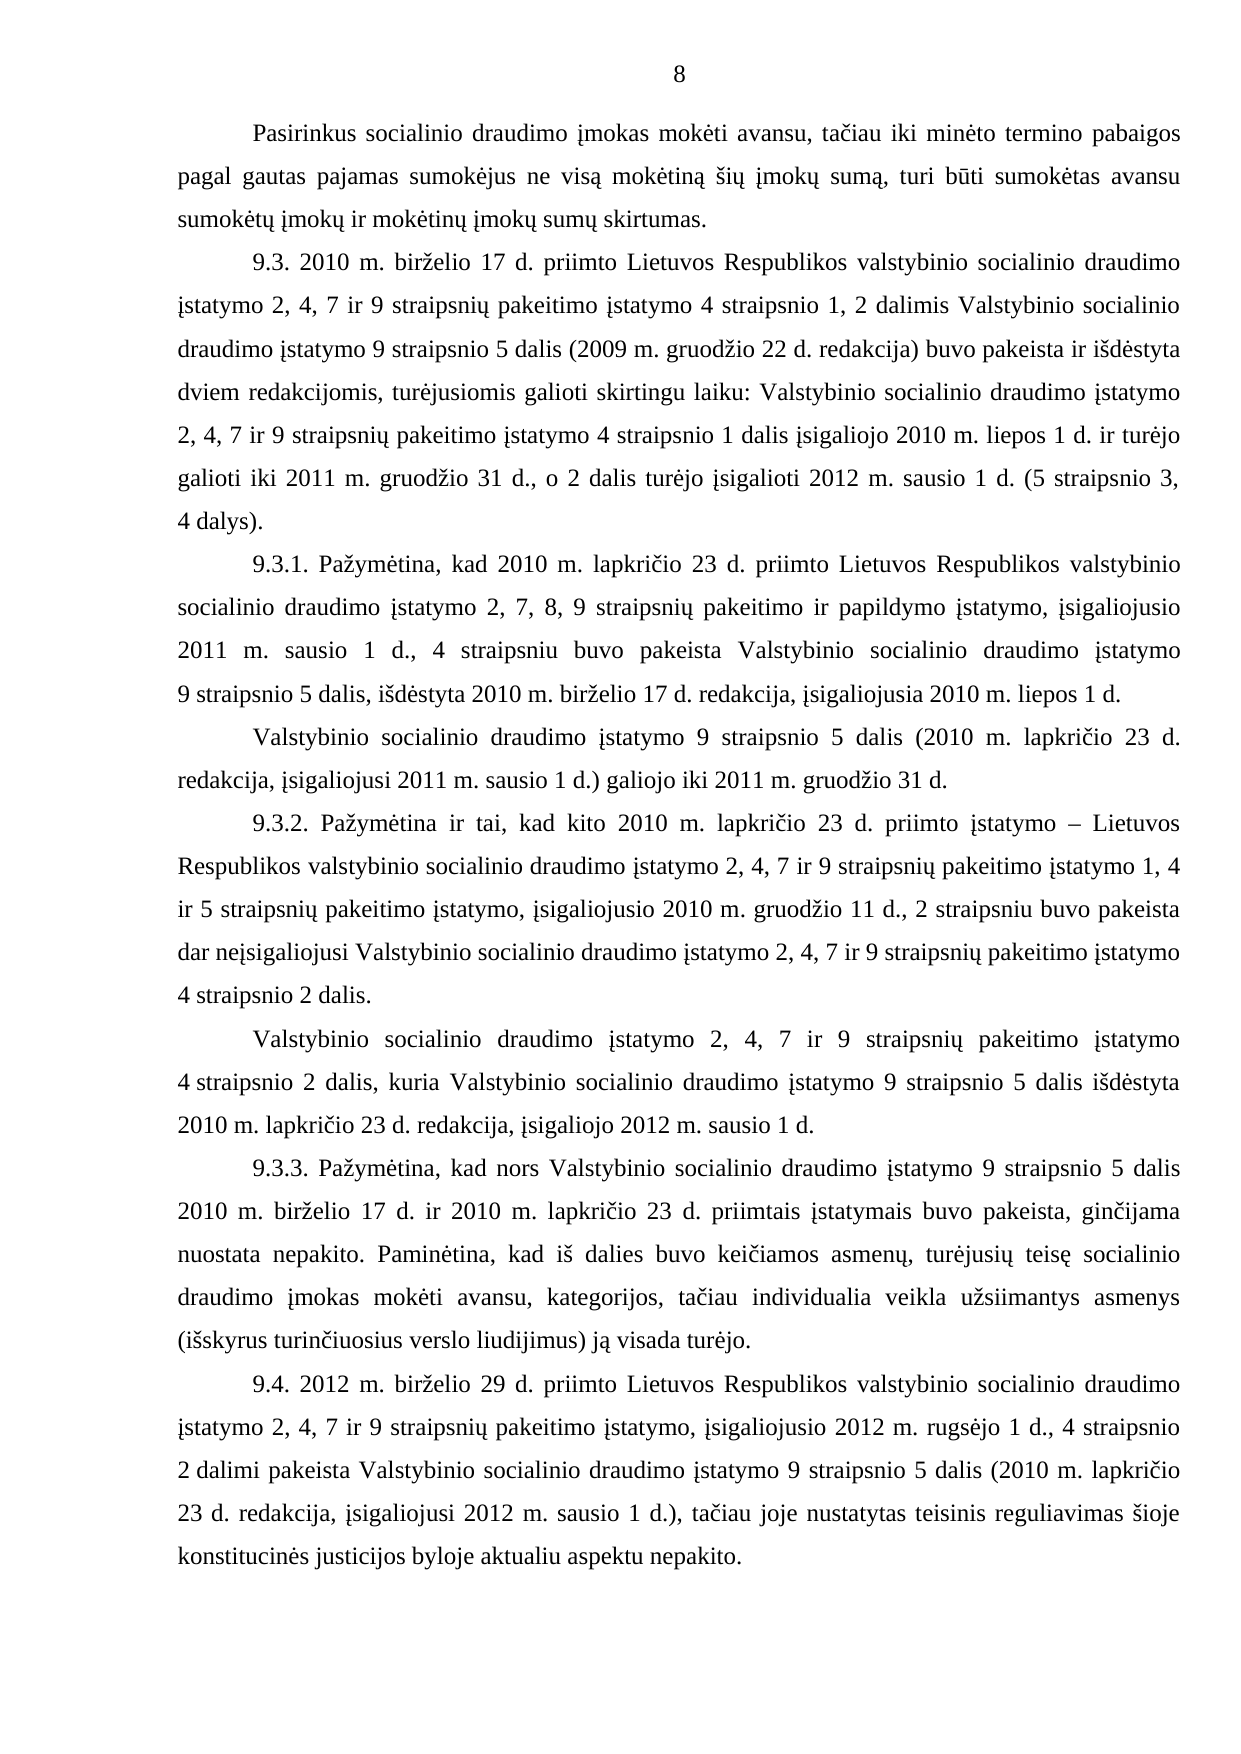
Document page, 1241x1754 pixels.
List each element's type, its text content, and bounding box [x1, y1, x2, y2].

text 9.3.3. Pažymėtina, kad nors Valstybinio socialinio draudimo įstatymo 9 straipsnio 5 dalis 2010 m. birželio 17 d. ir 2010 m. lapkričio 23 d. priimtais įstatymais buvo pakeista, ginčijama nuostata nepakito. Paminėtina, kad iš dalies buvo keičiamos asmenų, turėjusių teisę socialinio draudimo įmokas mokėti avansu, kategorijos, tačiau individualia veikla užsiimantys asmenys (išskyrus turinčiuosius verslo liudijimus) ją visada turėjo. [177, 1153, 1181, 1354]
text 9.3.2. Pažymėtina ir tai, kad kito 2010 m. lapkričio 23 d. priimto įstatymo – Lietuvos Respublikos valstybinio socialinio draudimo įstatymo 2, 4, 7 ir 9 straipsnių pakeitimo įstatymo 1, 4 ir 5 straipsnių pakeitimo įstatymo, įsigaliojusio 2010 m. gruodžio 11 d., 2 straipsniu buvo pakeista dar neįsigaliojusi Valstybinio socialinio draudimo įstatymo 2, 4, 7 ir 9 straipsnių pakeitimo įstatymo 4 straipsnio 2 dalis. [177, 808, 1181, 1009]
text Valstybinio socialinio draudimo įstatymo 9 straipsnio 5 dalis (2010 m. lapkričio 23 d. redakcija, įsigaliojusi 2011 m. sausio 1 d.) galiojo iki 2011 m. gruodžio 31 d. [177, 722, 1181, 794]
text 9.4. 2012 m. birželio 29 d. priimto Lietuvos Respublikos valstybinio socialinio draudimo įstatymo 2, 4, 7 ir 9 straipsnių pakeitimo įstatymo, įsigaliojusio 2012 m. rugsėjo 1 d., 4 straipsnio 2 dalimi pakeista Valstybinio socialinio draudimo įstatymo 9 straipsnio 5 dalis (2010 m. lapkričio 23 d. redakcija, įsigaliojusi 2012 m. sausio 1 d.), tačiau joje nustatytas teisinis reguliavimas šioje konstitucinės justicijos byloje aktualiu aspektu nepakito. [177, 1369, 1181, 1570]
text Valstybinio socialinio draudimo įstatymo 2, 4, 7 ir 9 straipsnių pakeitimo įstatymo 4 straipsnio 2 dalis, kuria Valstybinio socialinio draudimo įstatymo 9 straipsnio 5 dalis išdėstyta 2010 m. lapkričio 23 d. redakcija, įsigaliojo 2012 m. sausio 1 d. [177, 1024, 1181, 1139]
text 9.3. 2010 m. birželio 17 d. priimto Lietuvos Respublikos valstybinio socialinio draudimo įstatymo 2, 4, 7 ir 9 straipsnių pakeitimo įstatymo 4 straipsnio 1, 2 dalimis Valstybinio socialinio draudimo įstatymo 9 straipsnio 5 dalis (2009 m. gruodžio 22 d. redakcija) buvo pakeista ir išdėstyta dviem redakcijomis, turėjusiomis galioti skirtingu laiku: Valstybinio socialinio draudimo įstatymo 2, 4, 7 ir 9 straipsnių pakeitimo įstatymo 4 straipsnio 1 dalis įsigaliojo 2010 m. liepos 1 d. ir turėjo galioti iki 2011 m. gruodžio 31 d., o 2 dalis turėjo įsigalioti 2012 m. sausio 1 d. (5 straipsnio 3, 4 dalys). [177, 247, 1181, 535]
text 9.3.1. Pažymėtina, kad 2010 m. lapkričio 23 d. priimto Lietuvos Respublikos valstybinio socialinio draudimo įstatymo 2, 7, 8, 9 straipsnių pakeitimo ir papildymo įstatymo, įsigaliojusio 2011 m. sausio 1 d., 4 straipsniu buvo pakeista Valstybinio socialinio draudimo įstatymo 9 straipsnio 5 dalis, išdėstyta 2010 m. birželio 17 d. redakcija, įsigaliojusia 2010 m. liepos 1 d. [177, 549, 1181, 707]
text Pasirinkus socialinio draudimo įmokas mokėti avansu, tačiau iki minėto termino pabaigos pagal gautas pajamas sumokėjus ne visą mokėtiną šių įmokų sumą, turi būti sumokėtas avansu sumokėtų įmokų ir mokėtinų įmokų sumų skirtumas. [177, 118, 1181, 233]
